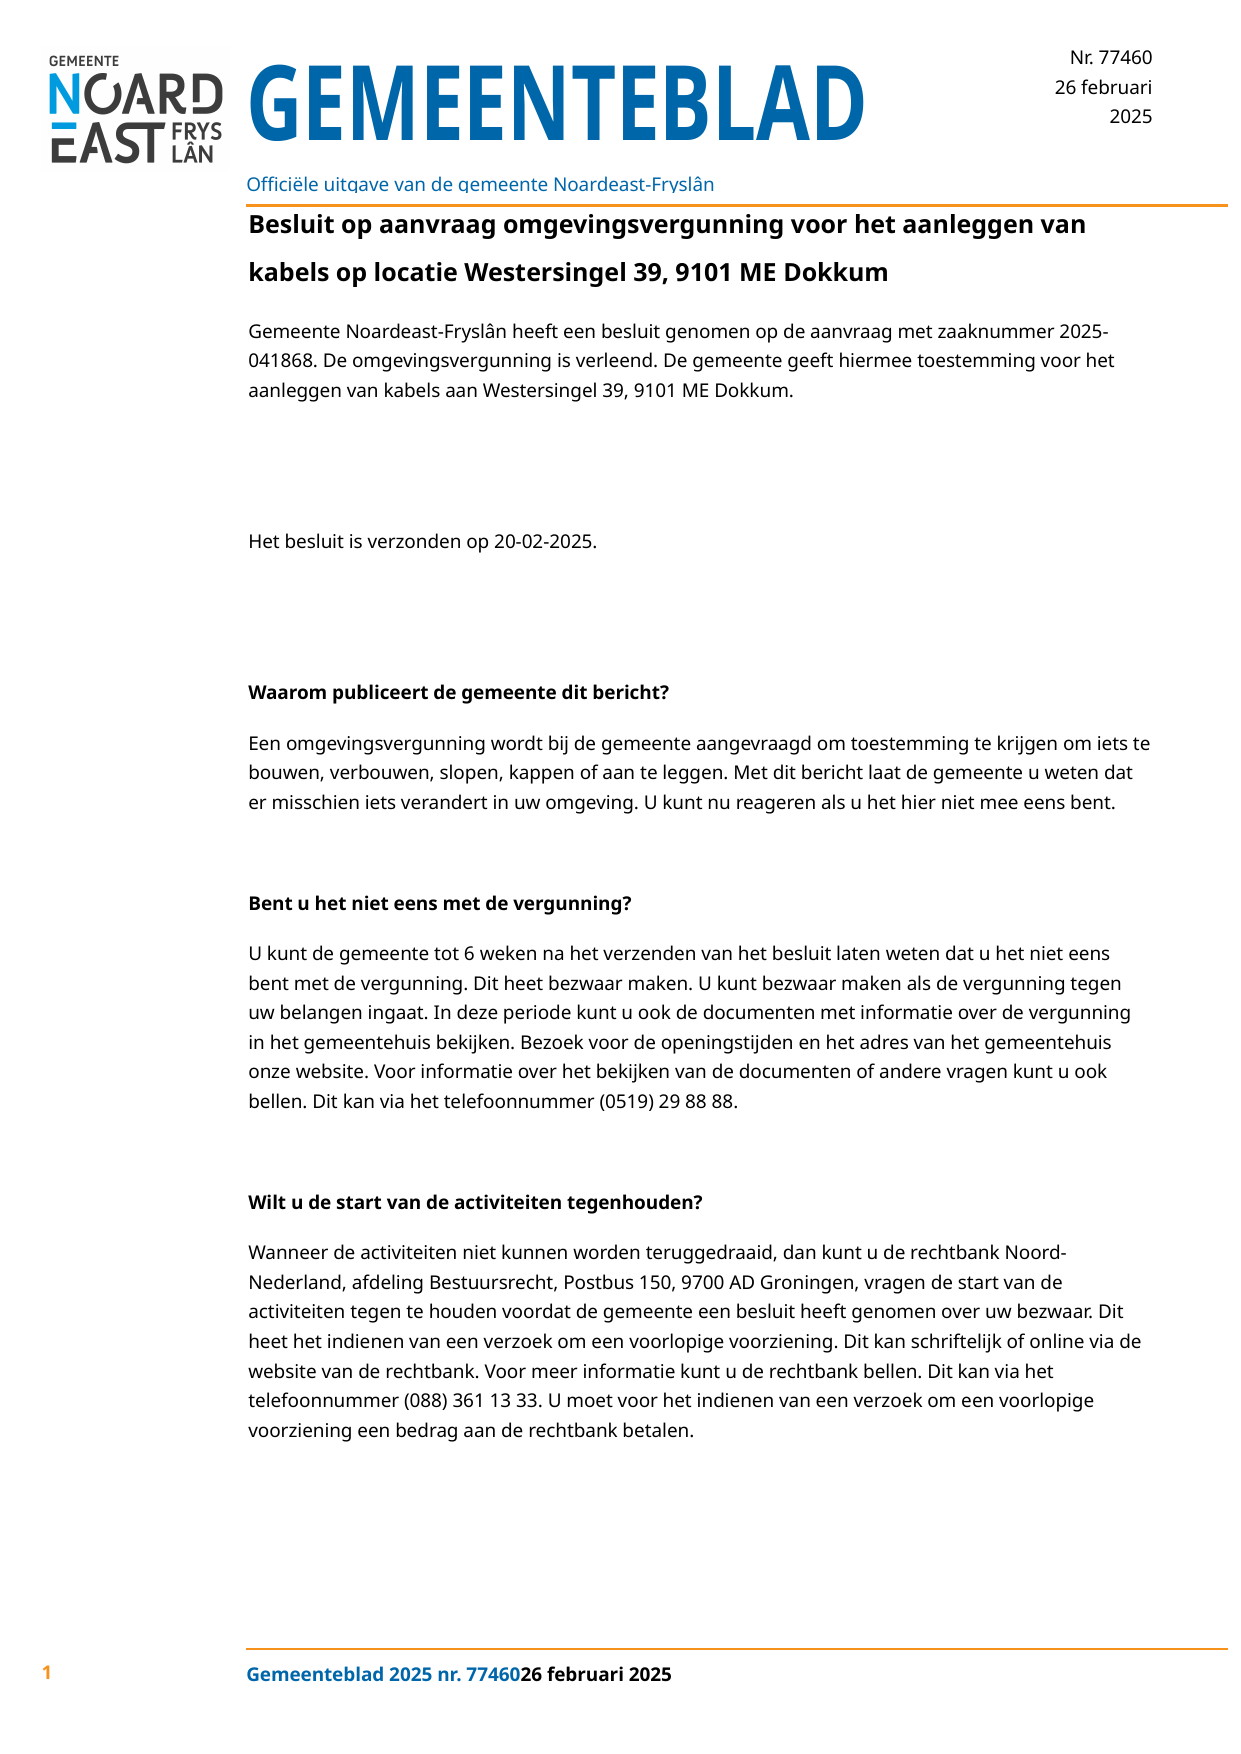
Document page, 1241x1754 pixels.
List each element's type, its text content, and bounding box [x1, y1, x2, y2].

text Wilt u de start van de activiteiten tegenhouden? [248, 1189, 1152, 1215]
text Gemeente Noardeast-Fryslân heeft een besluit genomen op de aanvraag met zaaknummer 2025-041868. De omgevingsvergunning is verleend. De gemeente geeft hiermee toestemming voor het aanleggen van kabels aan Westersingel 39, 9101 ME Dokkum. [248, 318, 1152, 403]
text Besluit op aanvraag omgevingsvergunning voor het aanleggen van kabels op locatie Westersingel 39, 9101 ME Dokkum [248, 207, 1152, 288]
picture [41, 47, 231, 172]
text U kunt de gemeente tot 6 weken na het verzenden van het besluit laten weten dat u het niet eens bent met de vergunning. Dit heet bezwaar maken. U kunt bezwaar maken als de vergunning tegen uw belangen ingaat. In deze periode kunt u ook de documenten met informatie over de vergunning in het gemeentehuis bekijken. Bezoek voor de openingstijden en het adres van het gemeentehuis onze website. Voor informatie over het bekijken van de documenten of andere vragen kunt u ook bellen. Dit kan via het telefoonnummer (0519) 29 88 88. [248, 940, 1152, 1114]
text Het besluit is verzonden op 20-02-2025. [248, 528, 1152, 554]
text Bent u het niet eens met de vergunning? [248, 890, 1152, 916]
text Een omgevingsvergunning wordt bij de gemeente aangevraagd om toestemming te krijgen om iets te bouwen, verbouwen, slopen, kappen of aan te leggen. Met dit bericht laat de gemeente u weten dat er misschien iets verandert in uw omgeving. U kunt nu reageren als u het hier niet mee eens bent. [248, 730, 1152, 815]
text Wanneer de activiteiten niet kunnen worden teruggedraaid, dan kunt u de rechtbank Noord-Nederland, afdeling Bestuursrecht, Postbus 150, 9700 AD Groningen, vragen de start van de activiteiten tegen te houden voordat de gemeente een besluit heeft genomen over uw bezwaar. Dit heet het indienen van een verzoek om een voorlopige voorziening. Dit kan schriftelijk of online via de website van de rechtbank. Voor meer informatie kunt u de rechtbank bellen. Dit kan via het telefoonnummer (088) 361 13 33. U moet voor het indienen van een verzoek om een voorlopige voorziening een bedrag aan de rechtbank betalen. [248, 1239, 1152, 1443]
text Waarom publiceert de gemeente dit bericht? [248, 679, 1152, 705]
